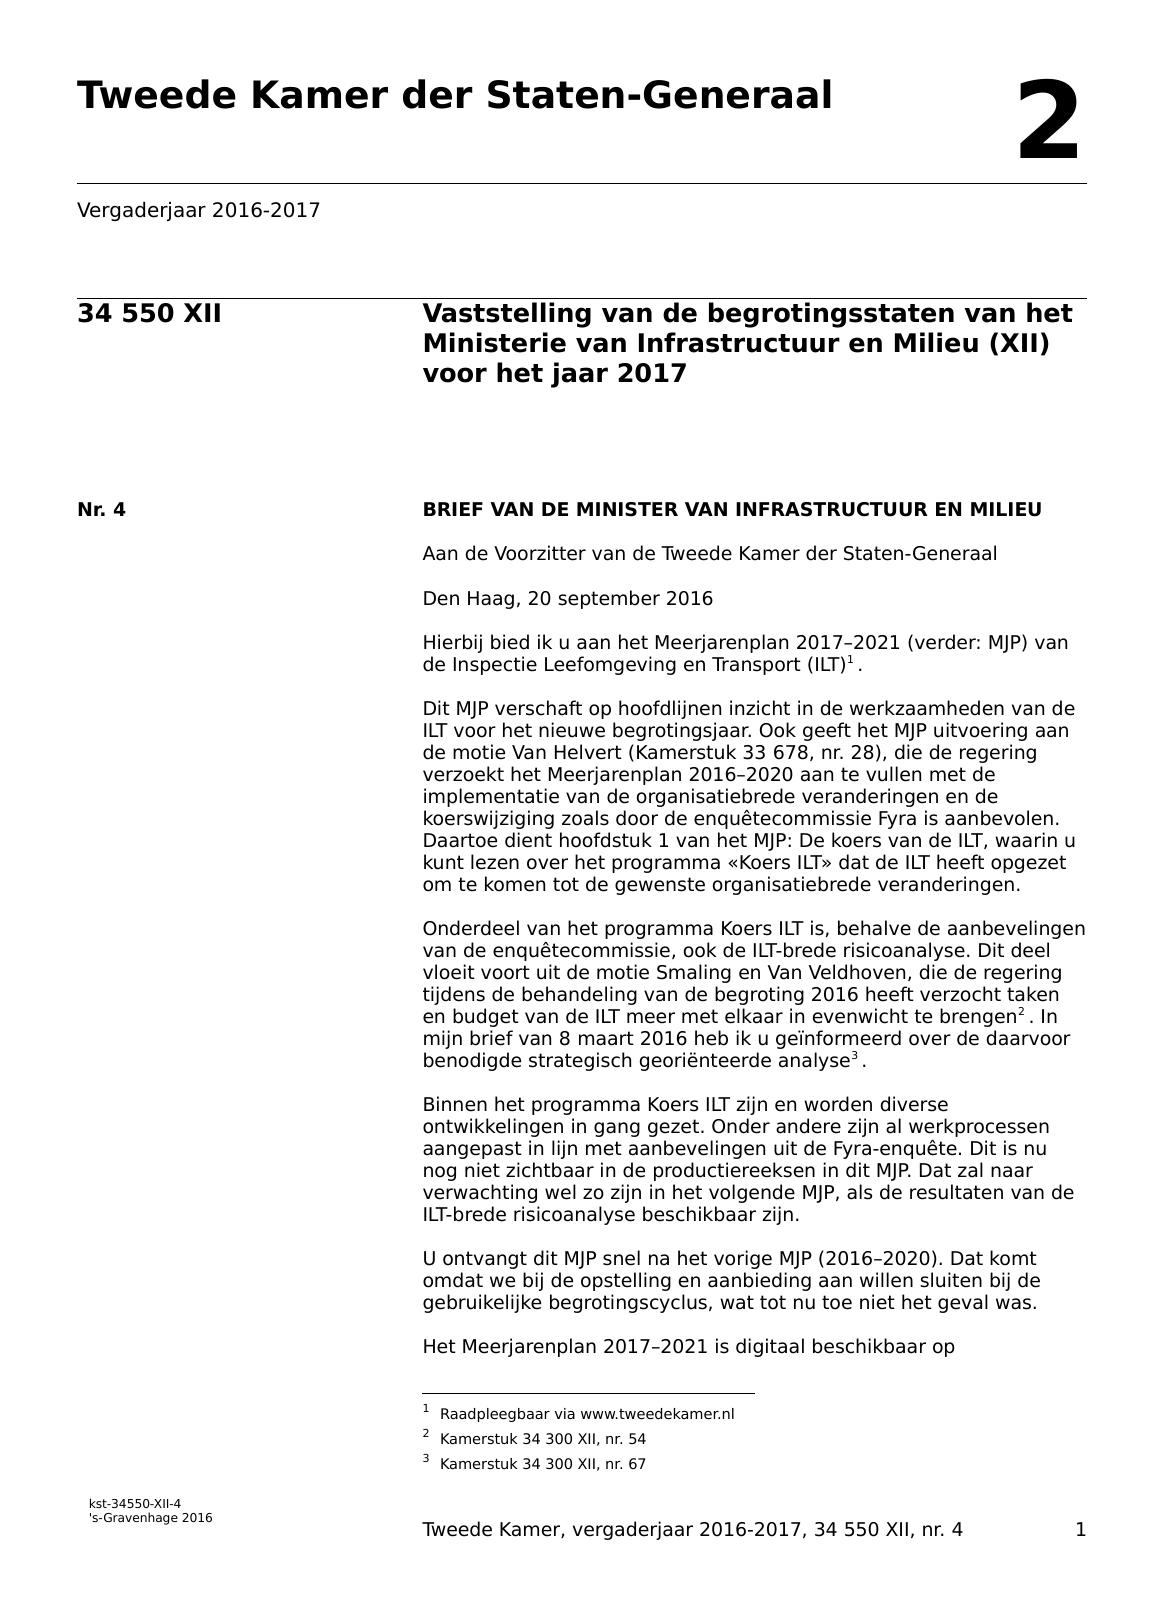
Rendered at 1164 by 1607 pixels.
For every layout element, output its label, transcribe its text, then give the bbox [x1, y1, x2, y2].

text U ontvangt dit MJP snel na het vorige MJP (2016–2020). Dat komt omdat we bij de opstelling en aanbieding aan willen sluiten bij de gebruikelijke begrotingscyclus, wat tot nu toe niet het geval was. [422, 1248, 1087, 1314]
text Raadpleegbaar via www.tweedekamer.nl [422, 1402, 1087, 1424]
text Het Meerjarenplan 2017–2021 is digitaal beschikbaar op [422, 1336, 1087, 1358]
subtitle 34 550 XII Vaststelling van de begrotingsstaten van het Ministerie van Infrastructuur en Milieu (XII) voor het jaar 2017 [77, 299, 1087, 388]
table_cell Vergaderjaar 2016-2017 [77, 184, 1087, 298]
text 's-Gravenhage 2016 [88, 1511, 323, 1525]
text Kamerstuk 34 300 XII, nr. 67 [422, 1452, 1087, 1474]
table_header Tweede Kamer der Staten-Generaal [77, 59, 886, 183]
table_header 2 [886, 59, 1087, 183]
text Aan de Voorzitter van de Tweede Kamer der Staten-Generaal [422, 543, 1087, 565]
subtitle Nr. 4 BRIEF VAN DE MINISTER VAN INFRASTRUCTUUR EN MILIEU [77, 499, 1087, 521]
text Kamerstuk 34 300 XII, nr. 54 [422, 1427, 1087, 1449]
text Hierbij bied ik u aan het Meerjarenplan 2017–2021 (verder: MJP) van de Inspectie Leefomgeving en Transport (ILT). [422, 632, 1087, 676]
text Onderdeel van het programma Koers ILT is, behalve de aanbevelingen van de enquêtecommissie, ook de ILT-brede risicoanalyse. Dit deel vloeit voort uit de motie Smaling en Van Veldhoven, die de regering tijdens de behandeling van de begroting 2016 heeft verzocht taken en budget van de ILT meer met elkaar in evenwicht te brengen. In mijn brief van 8 maart 2016 heb ik u geïnformeerd over de daarvoor benodigde strategisch georiënteerde analyse. [422, 918, 1087, 1072]
text kst-34550-XII-4 [88, 1497, 323, 1511]
text Dit MJP verschaft op hoofdlijnen inzicht in de werkzaamheden van de ILT voor het nieuwe begrotingsjaar. Ook geeft het MJP uitvoering aan de motie Van Helvert (Kamerstuk 33 678, nr. 28), die de regering verzoekt het Meerjarenplan 2016–2020 aan te vullen met de implementatie van de organisatiebrede veranderingen en de koerswijziging zoals door de enquêtecommissie Fyra is aanbevolen. Daartoe dient hoofdstuk 1 van het MJP: De koers van de ILT, waarin u kunt lezen over het programma «Koers ILT» dat de ILT heeft opgezet om te komen tot de gewenste organisatiebrede veranderingen. [422, 698, 1087, 896]
text Binnen het programma Koers ILT zijn en worden diverse ontwikkelingen in gang gezet. Onder andere zijn al werkprocessen aangepast in lijn met aanbevelingen uit de Fyra-enquête. Dit is nu nog niet zichtbaar in de productiereeksen in dit MJP. Dat zal naar verwachting wel zo zijn in het volgende MJP, als de resultaten van de ILT-brede risicoanalyse beschikbaar zijn. [422, 1094, 1087, 1226]
text Den Haag, 20 september 2016 [422, 587, 1087, 609]
